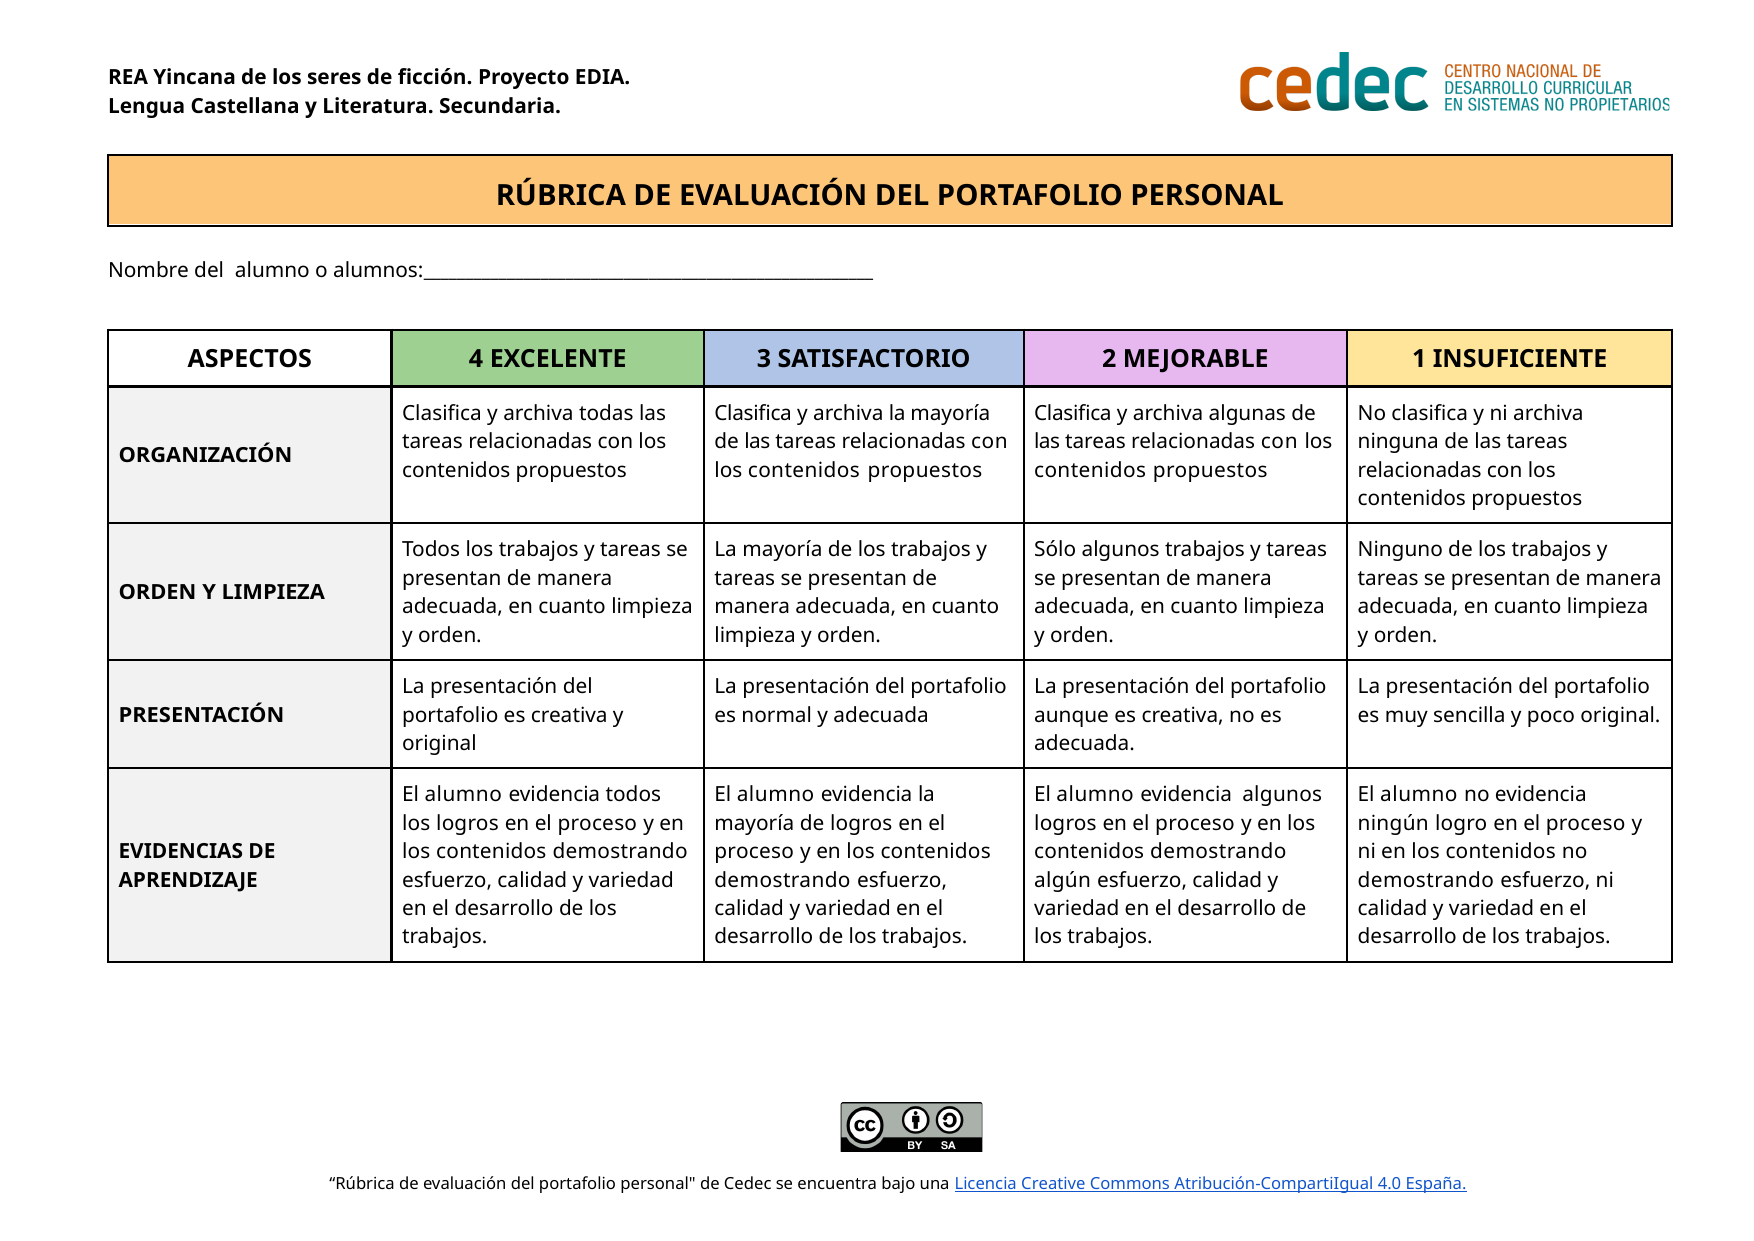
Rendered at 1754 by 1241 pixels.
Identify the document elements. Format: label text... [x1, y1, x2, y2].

table_cell No clasifica y ni archiva ninguna de las tareas relacionadas con los contenidos propuestos [1348, 388, 1671, 522]
table_header ASPECTOS [109, 331, 390, 385]
table_header 3 SATISFACTORIO [705, 331, 1023, 385]
picture [840, 1102, 983, 1152]
table_cell Clasifica y archiva algunas de las tareas relacionadas con los contenidos propuestos [1025, 388, 1346, 522]
table_cell La presentación del portafolio es normal y adecuada [705, 661, 1023, 767]
table_header 4 EXCELENTE [393, 331, 703, 385]
table_cell El alumno evidencia la mayoría de logros en el proceso y en los contenidos demostrando esfuerzo, calidad y variedad en el desarrollo de los trabajos. [705, 769, 1023, 961]
table_header 1 INSUFICIENTE [1348, 331, 1671, 385]
table_cell EVIDENCIAS DE APRENDIZAJE [109, 769, 390, 961]
table_cell El alumno evidencia todos los logros en el proceso y en los contenidos demostrando esfuerzo, calidad y variedad en el desarrollo de los trabajos. [393, 769, 703, 961]
table_cell PRESENTACIÓN [109, 661, 390, 767]
table_header 2 MEJORABLE [1025, 331, 1346, 385]
table_cell Ninguno de los trabajos y tareas se presentan de manera adecuada, en cuanto limpieza y orden. [1348, 524, 1671, 659]
picture [1240, 52, 1670, 111]
table_cell La mayoría de los trabajos y tareas se presentan de manera adecuada, en cuanto limpieza y orden. [705, 524, 1023, 659]
table_cell Clasifica y archiva la mayoría de las tareas relacionadas con los contenidos propuestos [705, 388, 1023, 522]
table_cell ORGANIZACIÓN [109, 388, 390, 522]
table_header RÚBRICA DE EVALUACIÓN DEL PORTAFOLIO PERSONAL [109, 156, 1671, 224]
table_cell El alumno evidencia algunos logros en el proceso y en los contenidos demostrando algún esfuerzo, calidad y variedad en el desarrollo de los trabajos. [1025, 769, 1346, 961]
table_cell El alumno no evidencia ningún logro en el proceso y ni en los contenidos no demostrando esfuerzo, ni calidad y variedad en el desarrollo de los trabajos. [1348, 769, 1671, 961]
table_cell La presentación del portafolio es creativa y original [393, 661, 703, 767]
table_cell Clasifica y archiva todas las tareas relacionadas con los contenidos propuestos [393, 388, 703, 522]
table_cell Sólo algunos trabajos y tareas se presentan de manera adecuada, en cuanto limpieza y orden. [1025, 524, 1346, 659]
table_cell Todos los trabajos y tareas se presentan de manera adecuada, en cuanto limpieza y orden. [393, 524, 703, 659]
text Nombre del alumno o alumnos:______________________________________________________ [108, 227, 1688, 283]
table_cell La presentación del portafolio aunque es creativa, no es adecuada. [1025, 661, 1346, 767]
table_cell ORDEN Y LIMPIEZA [109, 524, 390, 659]
table_cell La presentación del portafolio es muy sencilla y poco original. [1348, 661, 1671, 767]
